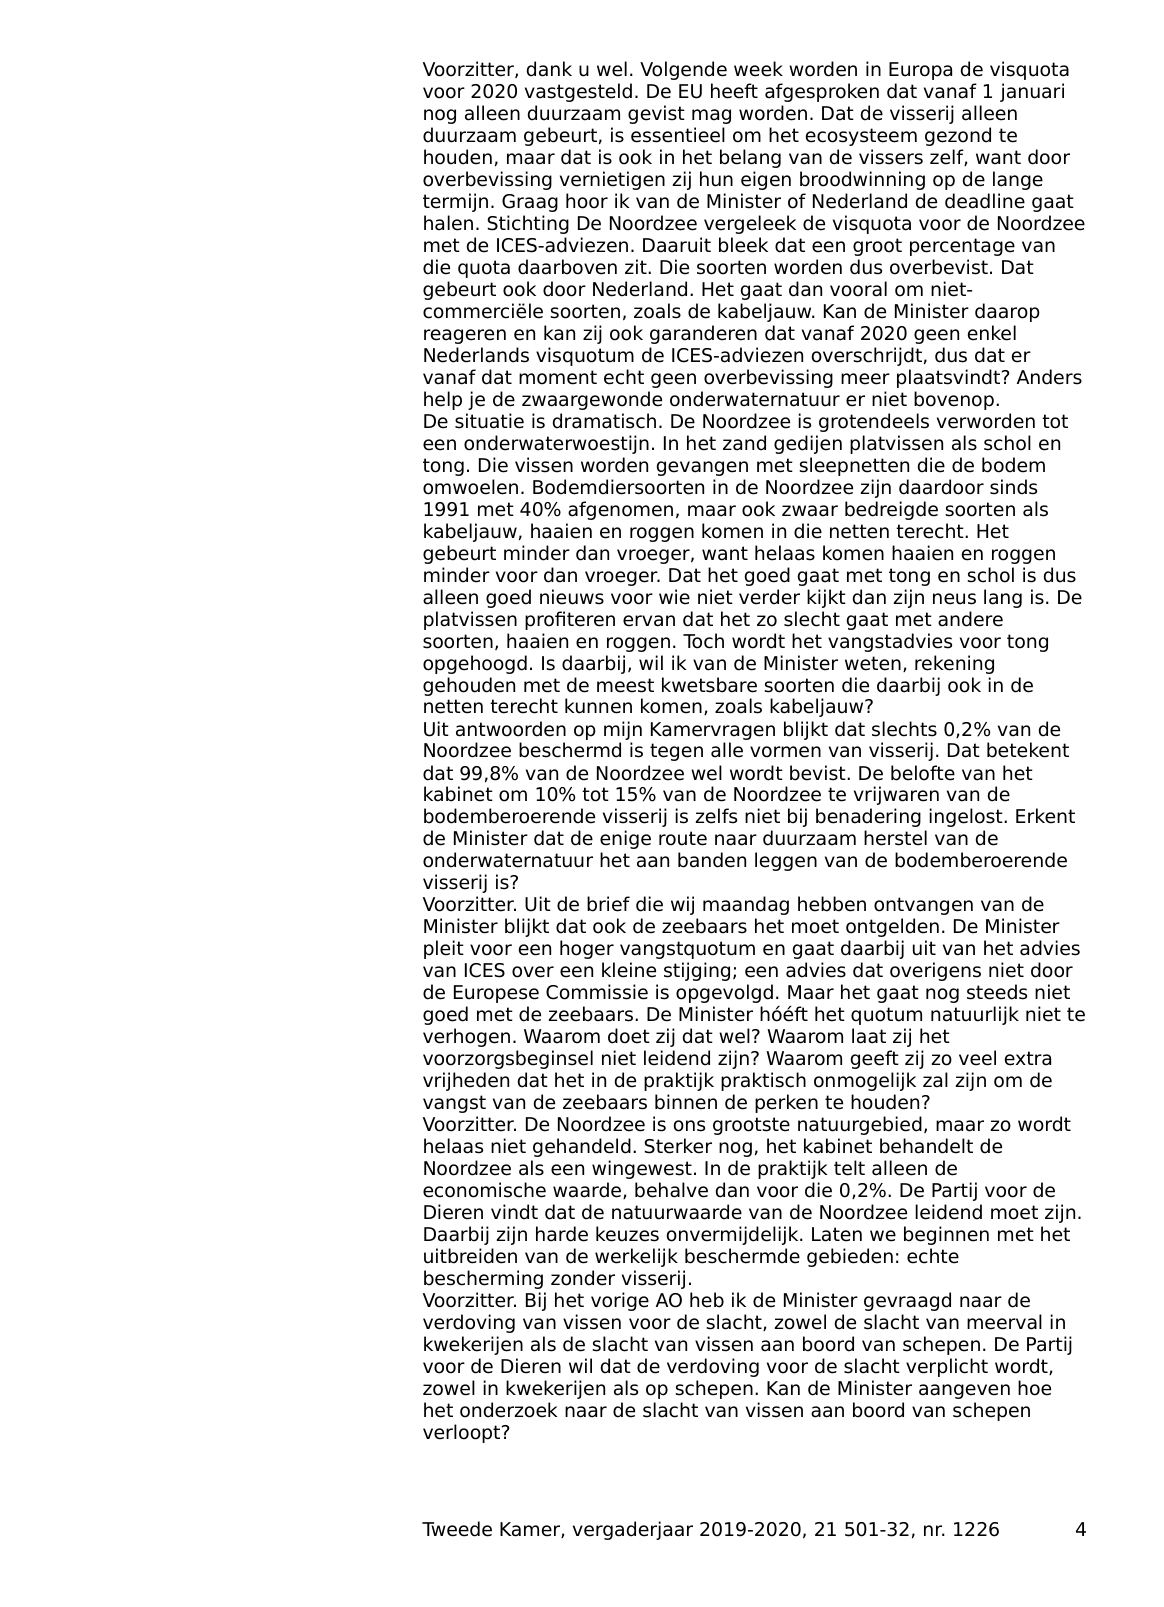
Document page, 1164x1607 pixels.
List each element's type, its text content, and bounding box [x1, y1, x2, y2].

text Voorzitter. De Noordzee is ons grootste natuurgebied, maar zo wordt helaas niet gehandeld. Sterker nog, het kabinet behandelt de Noordzee als een wingewest. In de praktijk telt alleen de economische waarde, behalve dan voor die 0,2%. De Partij voor de Dieren vindt dat de natuurwaarde van de Noordzee leidend moet zijn. Daarbij zijn harde keuzes onvermijdelijk. Laten we beginnen met het uitbreiden van de werkelijk beschermde gebieden: echte bescherming zonder visserij. [422, 1114, 1087, 1290]
text Uit antwoorden op mijn Kamervragen blijkt dat slechts 0,2% van de Noordzee beschermd is tegen alle vormen van visserij. Dat betekent dat 99,8% van de Noordzee wel wordt bevist. De belofte van het kabinet om 10% tot 15% van de Noordzee te vrijwaren van de bodemberoerende visserij is zelfs niet bij benadering ingelost. Erkent de Minister dat de enige route naar duurzaam herstel van de onderwaternatuur het aan banden leggen van de bodemberoerende visserij is? [422, 718, 1087, 894]
text De situatie is dramatisch. De Noordzee is grotendeels verworden tot een onderwaterwoestijn. In het zand gedijen platvissen als schol en tong. Die vissen worden gevangen met sleepnetten die de bodem omwoelen. Bodemdiersoorten in de Noordzee zijn daardoor sinds 1991 met 40% afgenomen, maar ook zwaar bedreigde soorten als kabeljauw, haaien en roggen komen in die netten terecht. Het gebeurt minder dan vroeger, want helaas komen haaien en roggen minder voor dan vroeger. Dat het goed gaat met tong en schol is dus alleen goed nieuws voor wie niet verder kijkt dan zijn neus lang is. De platvissen profiteren ervan dat het zo slecht gaat met andere soorten, haaien en roggen. Toch wordt het vangstadvies voor tong opgehoogd. Is daarbij, wil ik van de Minister weten, rekening gehouden met de meest kwetsbare soorten die daarbij ook in de netten terecht kunnen komen, zoals kabeljauw? [422, 411, 1087, 718]
text Voorzitter, dank u wel. Volgende week worden in Europa de visquota voor 2020 vastgesteld. De EU heeft afgesproken dat vanaf 1 januari nog alleen duurzaam gevist mag worden. Dat de visserij alleen duurzaam gebeurt, is essentieel om het ecosysteem gezond te houden, maar dat is ook in het belang van de vissers zelf, want door overbevissing vernietigen zij hun eigen broodwinning op de lange termijn. Graag hoor ik van de Minister of Nederland de deadline gaat halen. Stichting De Noordzee vergeleek de visquota voor de Noordzee met de ICES-adviezen. Daaruit bleek dat een groot percentage van die quota daarboven zit. Die soorten worden dus overbevist. Dat gebeurt ook door Nederland. Het gaat dan vooral om niet-commerciële soorten, zoals de kabeljauw. Kan de Minister daarop reageren en kan zij ook garanderen dat vanaf 2020 geen enkel Nederlands visquotum de ICES-adviezen overschrijdt, dus dat er vanaf dat moment echt geen overbevissing meer plaatsvindt? Anders help je de zwaargewonde onderwaternatuur er niet bovenop. [422, 59, 1087, 411]
text Voorzitter. Bij het vorige AO heb ik de Minister gevraagd naar de verdoving van vissen voor de slacht, zowel de slacht van meerval in kwekerijen als de slacht van vissen aan boord van schepen. De Partij voor de Dieren wil dat de verdoving voor de slacht verplicht wordt, zowel in kwekerijen als op schepen. Kan de Minister aangeven hoe het onderzoek naar de slacht van vissen aan boord van schepen verloopt? [422, 1290, 1087, 1444]
text Voorzitter. Uit de brief die wij maandag hebben ontvangen van de Minister blijkt dat ook de zeebaars het moet ontgelden. De Minister pleit voor een hoger vangstquotum en gaat daarbij uit van het advies van ICES over een kleine stijging; een advies dat overigens niet door de Europese Commissie is opgevolgd. Maar het gaat nog steeds niet goed met de zeebaars. De Minister hóéft het quotum natuurlijk niet te verhogen. Waarom doet zij dat wel? Waarom laat zij het voorzorgsbeginsel niet leidend zijn? Waarom geeft zij zo veel extra vrijheden dat het in de praktijk praktisch onmogelijk zal zijn om de vangst van de zeebaars binnen de perken te houden? [422, 894, 1087, 1114]
